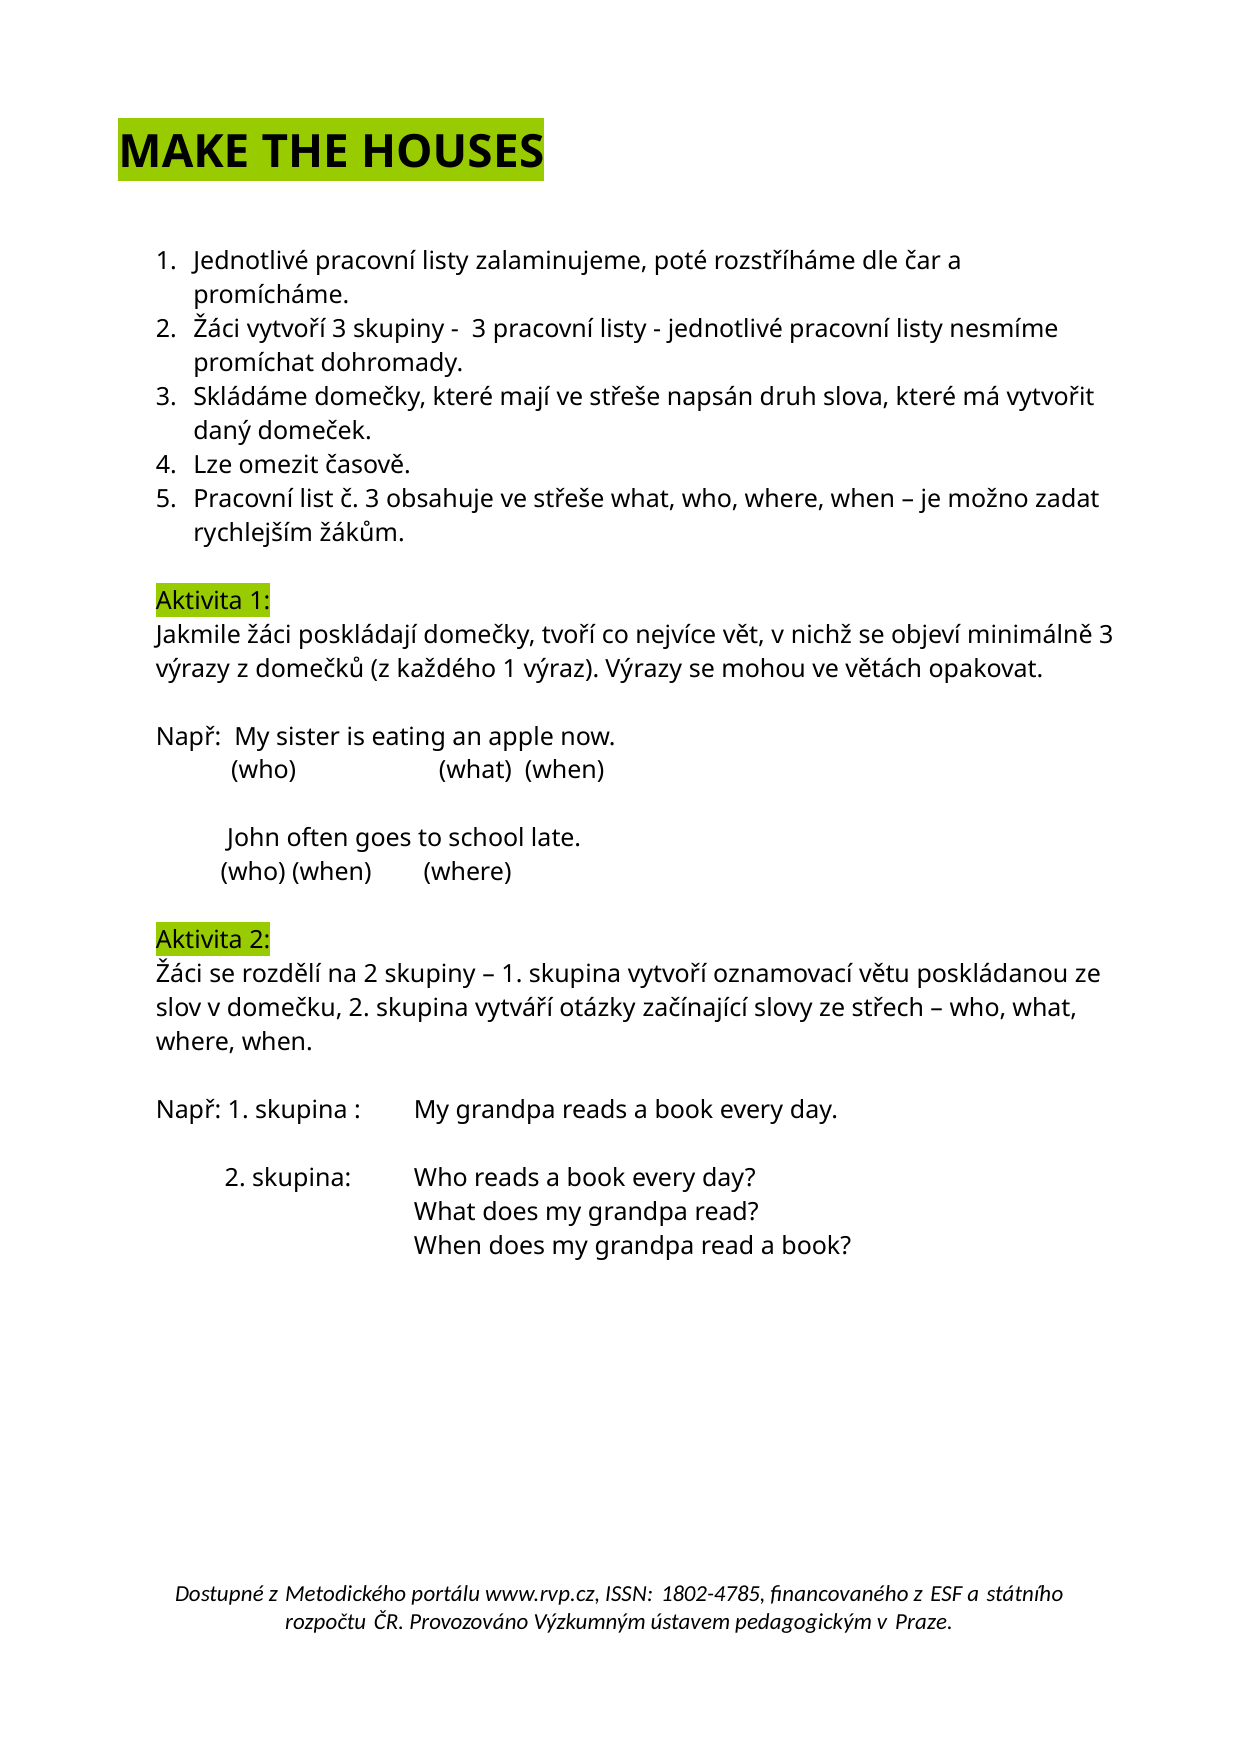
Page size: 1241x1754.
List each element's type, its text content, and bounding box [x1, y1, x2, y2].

text (who) (what) (when) [156, 752, 1122, 786]
text Např: 1. skupina : My grandpa reads a book every day. [156, 1092, 1122, 1126]
text Jakmile žáci poskládají domečky, tvoří co nejvíce vět, v nichž se objeví minimálně 3 výrazy z domečků (z každého 1 výraz). Výrazy se mohou ve větách opakovat. [156, 617, 1122, 684]
text 2. skupina: Who reads a book every day? [156, 1160, 1122, 1194]
text Aktivita 1: [118, 583, 1122, 617]
text MAKE THE HOUSES [118, 118, 1122, 181]
text When does my grandpa read a book? [156, 1228, 1122, 1262]
text Žáci se rozdělí na 2 skupiny – 1. skupina vytvoří oznamovací větu poskládanou ze slov v domečku, 2. skupina vytváří otázky začínající slovy ze střech – who, what, where, when. [156, 956, 1122, 1058]
text What does my grandpa read? [156, 1194, 1122, 1228]
text John often goes to school late. [156, 820, 1122, 854]
list Skládáme domečky, které mají ve střeše napsán druh slova, které má vytvořit daný domeček. [156, 379, 1122, 447]
list Pracovní list č. 3 obsahuje ve střeše what, who, where, when – je možno zadat rychlejším žákům. [156, 481, 1122, 549]
list Lze omezit časově. [156, 447, 1122, 481]
list Jednotlivé pracovní listy zalaminujeme, poté rozstříháme dle čar a promícháme. [156, 243, 1122, 311]
text Např: My sister is eating an apple now. [156, 718, 1122, 752]
text Aktivita 2: [156, 922, 1122, 956]
list Žáci vytvoří 3 skupiny - 3 pracovní listy - jednotlivé pracovní listy nesmíme promíchat dohromady. [156, 311, 1122, 379]
text (who) (when) (where) [156, 854, 1122, 888]
